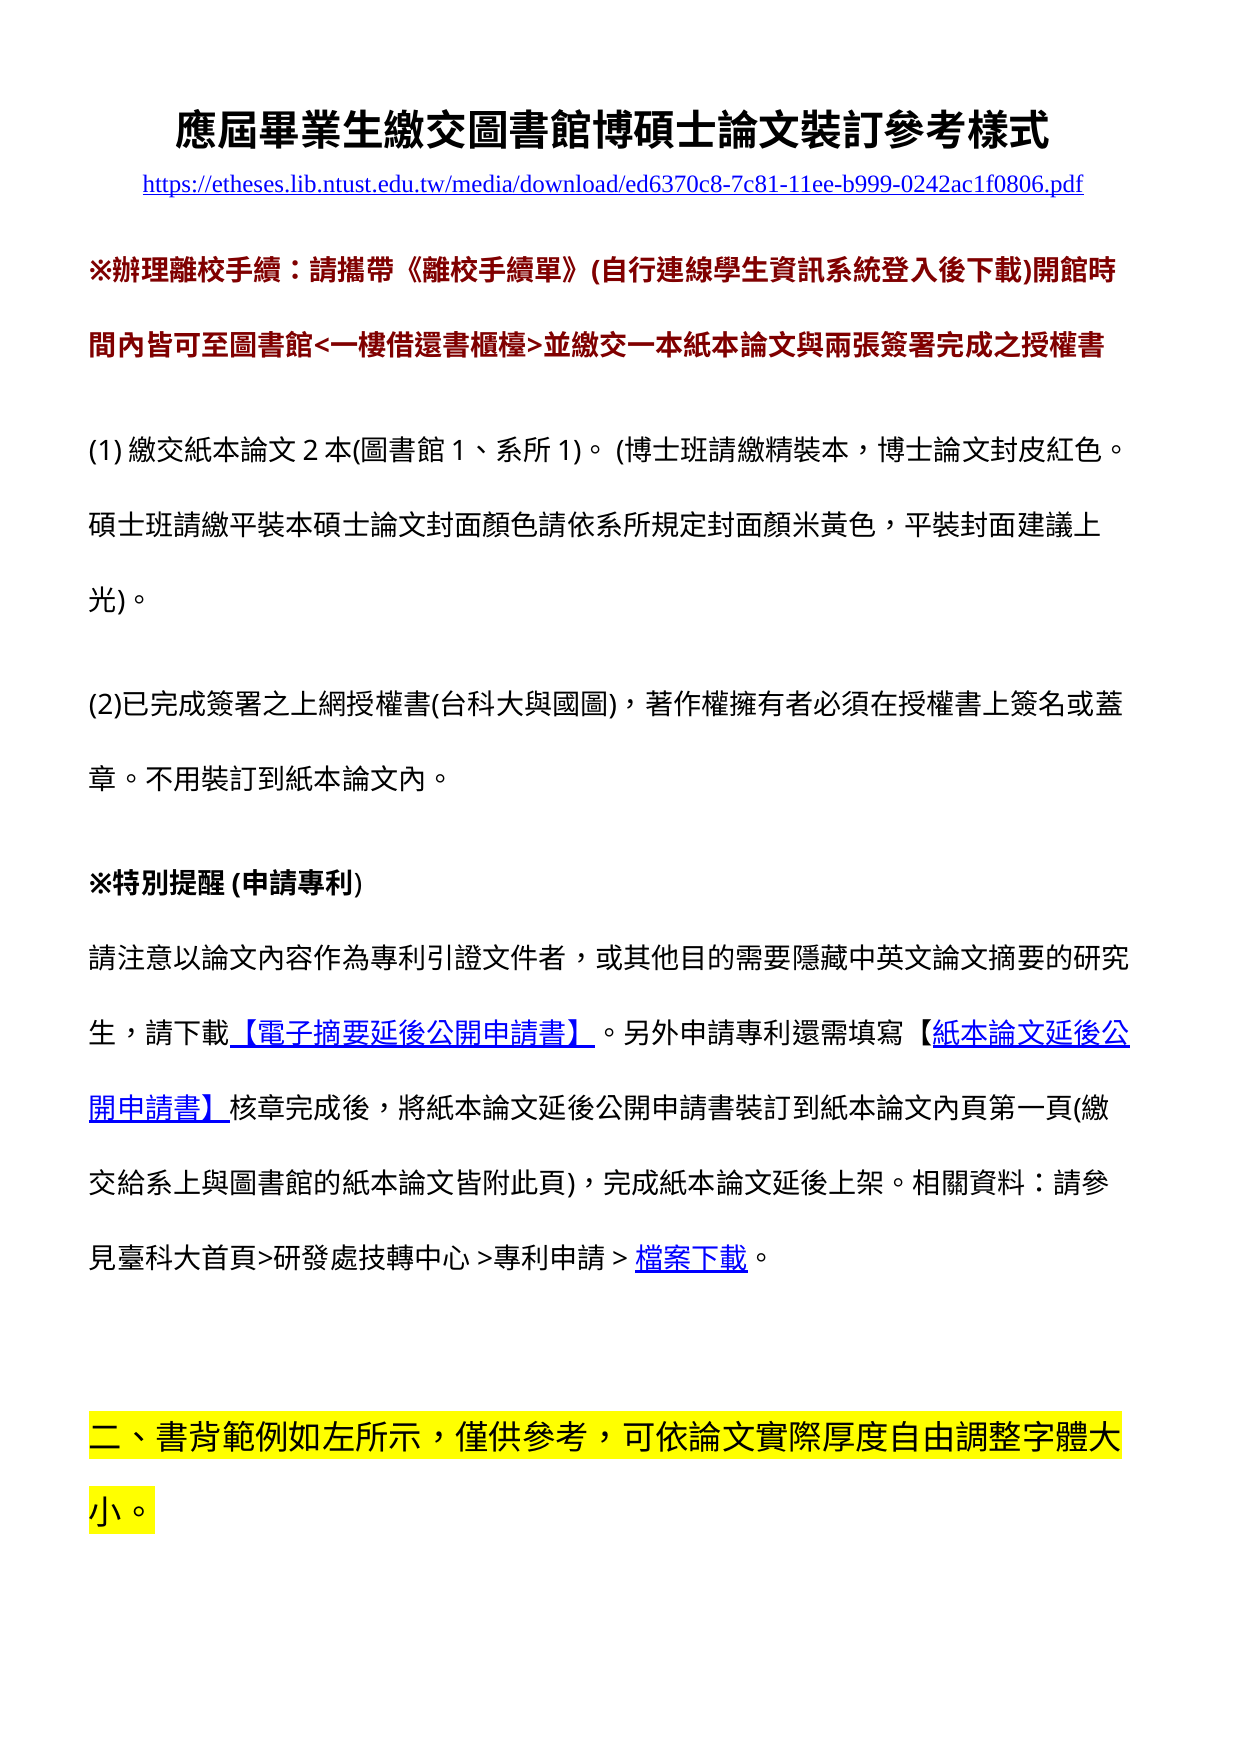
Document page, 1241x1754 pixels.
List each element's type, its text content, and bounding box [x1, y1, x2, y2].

text 二、書背範例如左所示，僅供參考，可依論文實際厚度自由調整字體大小。 [89, 1398, 1137, 1548]
text 應屆畢業生繳交圖書館博碩士論文裝訂參考樣式 [89, 89, 1137, 164]
text (2)已完成簽署之上網授權書(台科大與國圖)，著作權擁有者必須在授權書上簽名或蓋章。不用裝訂到紙本論文內。 [89, 664, 1137, 814]
text (1) 繳交紙本論文2本(圖書館1、系所1)。 (博士班請繳精裝本，博士論文封皮紅色。碩士班請繳平裝本碩士論文封面顏色請依系所規定封面顏米黃色，平裝封面建議上光)。 [89, 410, 1137, 635]
text https://etheses.lib.ntust.edu.tw/media/download/ed6370c8-7c81-11ee-b999-0242ac1f0806.pdf [89, 164, 1137, 202]
text ※特別提醒 (申請專利) 請注意以論文內容作為專利引證文件者，或其他目的需要隱藏中英文論文摘要的研究生，請下載【電子摘要延後公開申請書】。另外申請專利還需填寫【紙本論文延後公開申請書】核章完成後，將紙本論文延後公開申請書裝訂到紙本論文內頁第一頁(繳交給系上與圖書館的紙本論文皆附此頁)，完成紙本論文延後上架。相關資料：請參見臺科大首頁>研發處技轉中心 >專利申請 > 檔案下載。 [89, 844, 1137, 1294]
text ※辦理離校手續：請攜帶《離校手續單》(自行連線學生資訊系統登入後下載)開館時間內皆可至圖書館<一樓借還書櫃檯>並繳交一本紙本論文與兩張簽署完成之授權書 [89, 231, 1137, 381]
